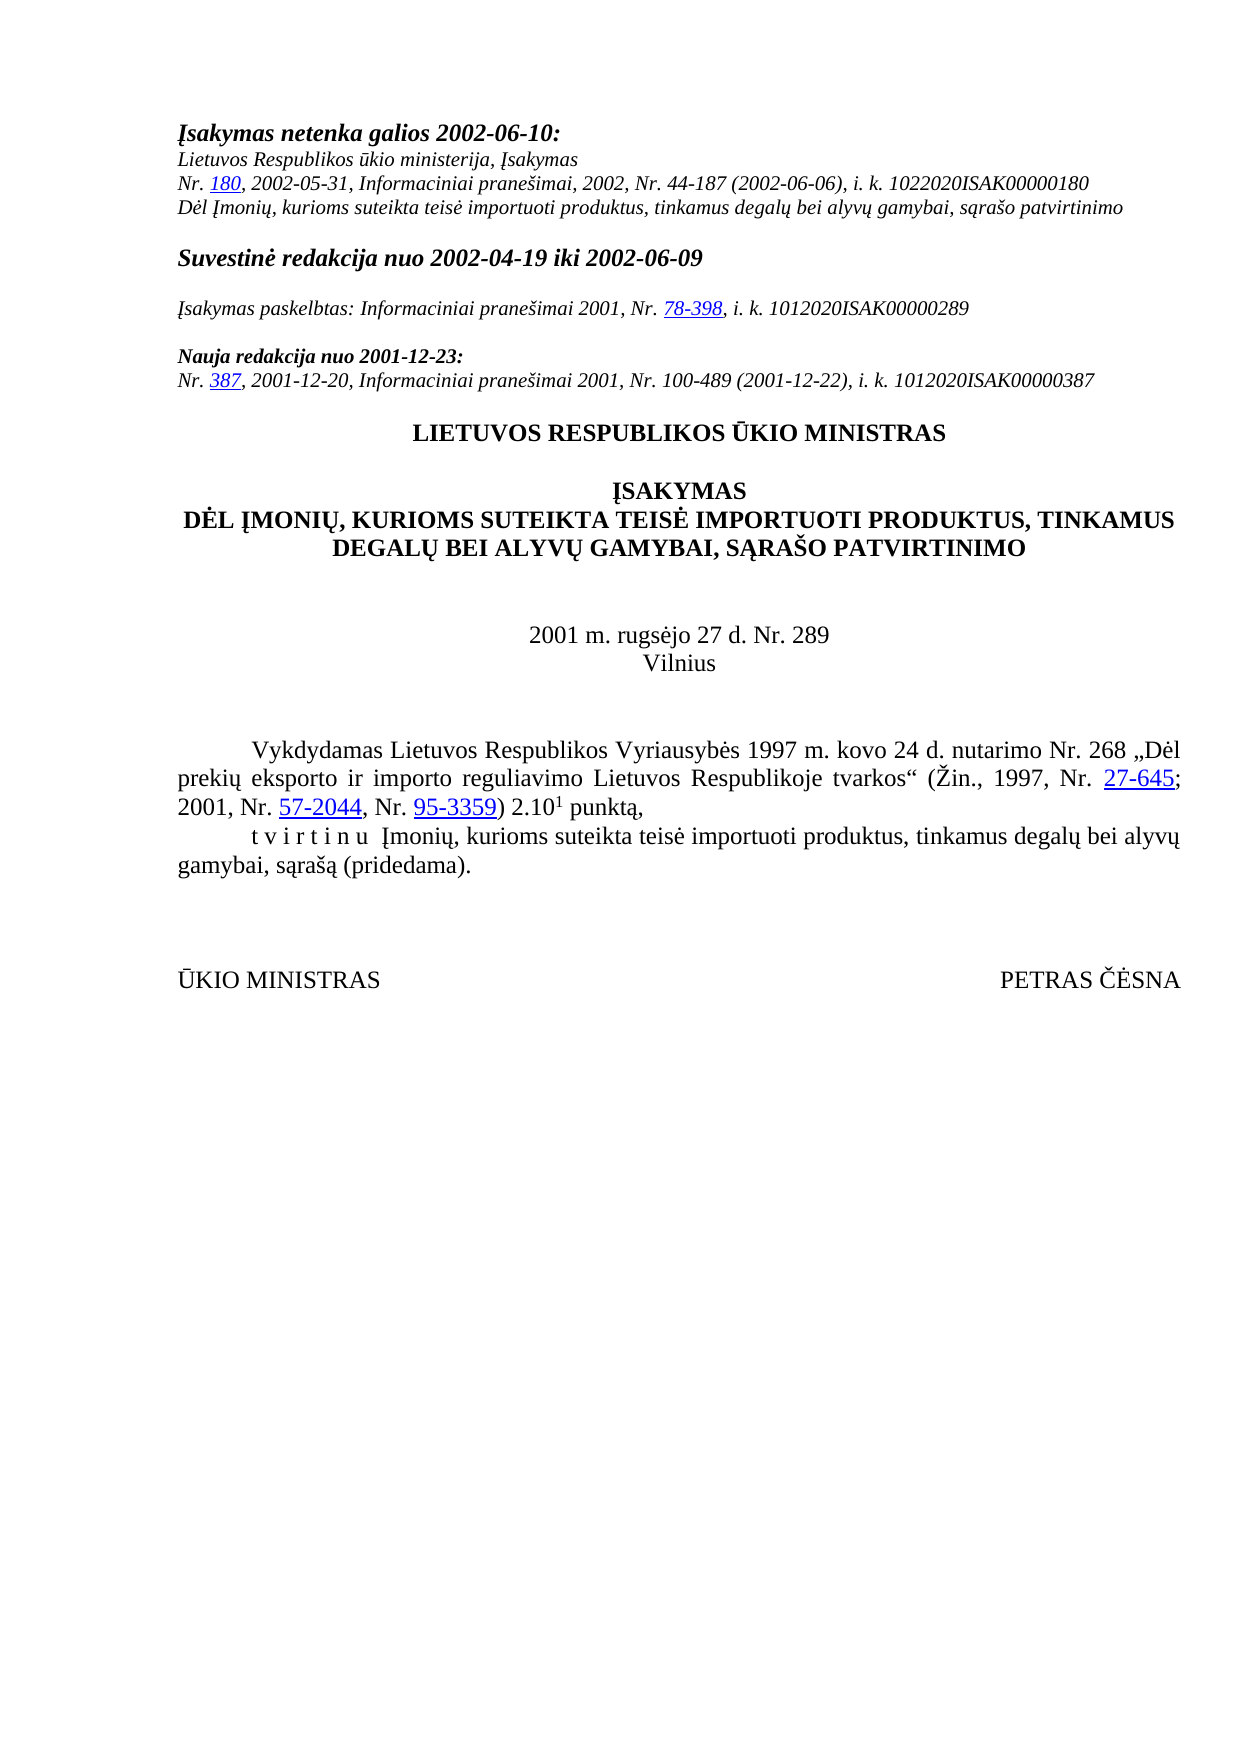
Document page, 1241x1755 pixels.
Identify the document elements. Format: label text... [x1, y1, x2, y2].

text Įsakymas paskelbtas: Informaciniai pranešimai 2001, Nr. 78-398, i. k. 1012020ISAK00000289 [177, 296, 1181, 320]
text Vykdydamas Lietuvos Respublikos Vyriausybės 1997 m. kovo 24 d. nutarimo Nr. 268 „Dėl prekių eksporto ir importo reguliavimo Lietuvos Respublikoje tvarkos“ (Žin., 1997, Nr. 27-645; 2001, Nr. 57-2044, Nr. 95-3359) 2.101 punktą, [177, 735, 1181, 821]
text Vilnius [177, 648, 1181, 677]
text Lietuvos Respublikos ūkio ministerija, Įsakymas [177, 147, 1181, 171]
text Nr. 180, 2002-05-31, Informaciniai pranešimai, 2002, Nr. 44-187 (2002-06-06), i. k. 1022020ISAK00000180 [177, 171, 1181, 195]
text ĮSAKYMAS [177, 476, 1181, 505]
text tvirtinu Įmonių, kurioms suteikta teisė importuoti produktus, tinkamus degalų bei alyvų gamybai, sąrašą (pridedama). [177, 821, 1181, 878]
text ŪKIO MINISTRAS PETRAS ČĖSNA [177, 965, 1181, 993]
text Nr. 387, 2001-12-20, Informaciniai pranešimai 2001, Nr. 100-489 (2001-12-22), i. k. 1012020ISAK00000387 [177, 368, 1181, 392]
text Įsakymas netenka galios 2002-06-10: [177, 118, 1181, 147]
text LIETUVOS RESPUBLIKOS ŪKIO MINISTRAS [177, 418, 1181, 447]
text Suvestinė redakcija nuo 2002-04-19 iki 2002-06-09 [177, 243, 1181, 272]
text Dėl Įmonių, kurioms suteikta teisė importuoti produktus, tinkamus degalų bei alyvų gamybai, sąrašo patvirtinimo [177, 195, 1181, 219]
text Nauja redakcija nuo 2001-12-23: [177, 344, 1181, 368]
text 2001 m. rugsėjo 27 d. Nr. 289 [177, 620, 1181, 648]
text DĖL ĮMONIŲ, KURIOMS SUTEIKTA TEISĖ IMPORTUOTI PRODUKTUS, TINKAMUS DEGALŲ BEI ALYVŲ GAMYBAI, SĄRAŠO PATVIRTINIMO [177, 505, 1181, 562]
